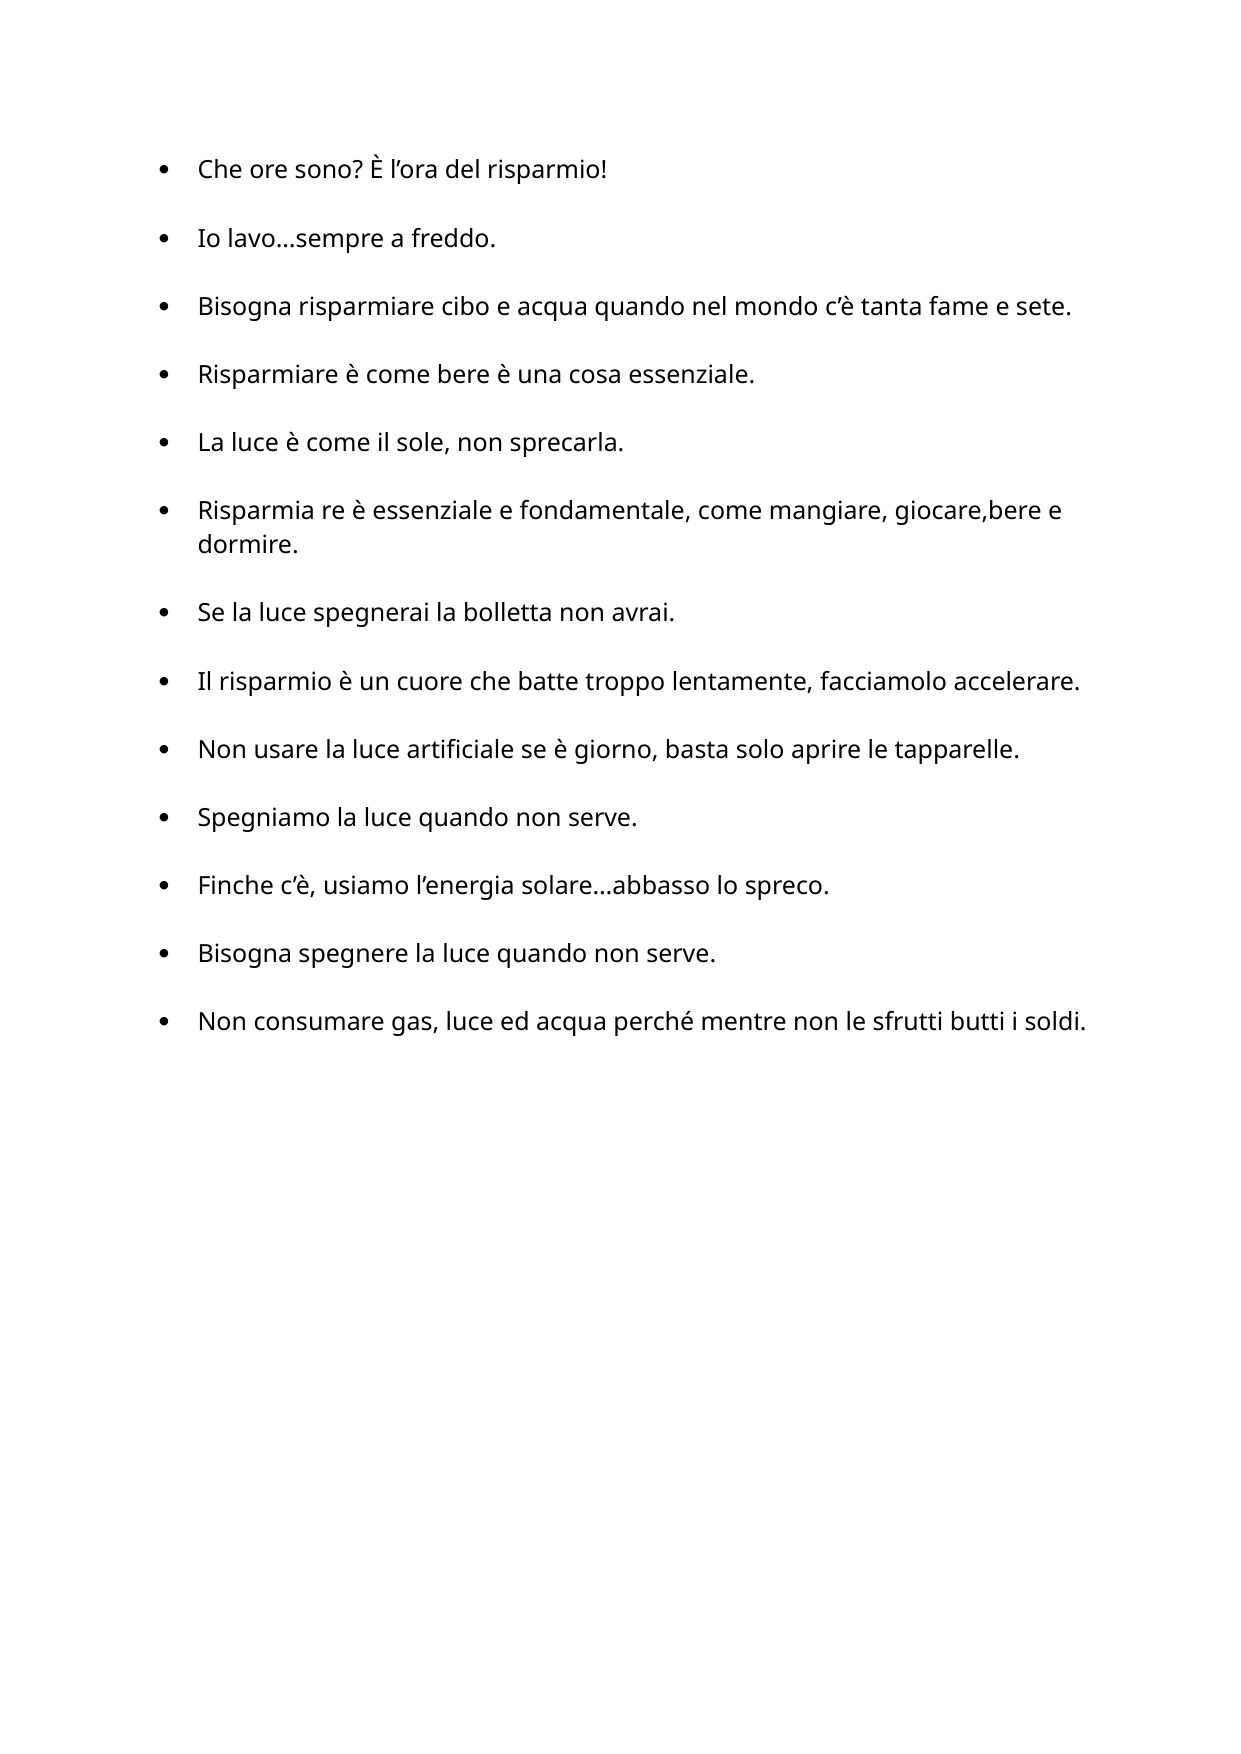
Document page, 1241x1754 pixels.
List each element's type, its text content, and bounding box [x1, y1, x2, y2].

list Io lavo…sempre a freddo. [159, 220, 1122, 288]
list Risparmia re è essenziale e fondamentale, come mangiare, giocare,bere e dormire. [159, 493, 1122, 595]
list La luce è come il sole, non sprecarla. [159, 425, 1122, 459]
list Spegniamo la luce quando non serve. [159, 799, 1122, 867]
list Finche c’è, usiamo l’energia solare…abbasso lo spreco. [159, 867, 1122, 902]
list Risparmiare è come bere è una cosa essenziale. [159, 357, 1122, 425]
list Che ore sono? È l’ora del risparmio! [159, 152, 1122, 186]
list Non usare la luce artificiale se è giorno, basta solo aprire le tapparelle. [159, 731, 1122, 799]
list Se la luce spegnerai la bolletta non avrai. [159, 595, 1122, 663]
list Bisogna spegnere la luce quando non serve. [159, 936, 1122, 1004]
list Non consumare gas, luce ed acqua perché mentre non le sfrutti butti i soldi. [159, 1004, 1122, 1038]
list [159, 118, 1122, 152]
list Bisogna risparmiare cibo e acqua quando nel mondo c’è tanta fame e sete. [159, 288, 1122, 357]
list Il risparmio è un cuore che batte troppo lentamente, facciamolo accelerare. [159, 663, 1122, 731]
